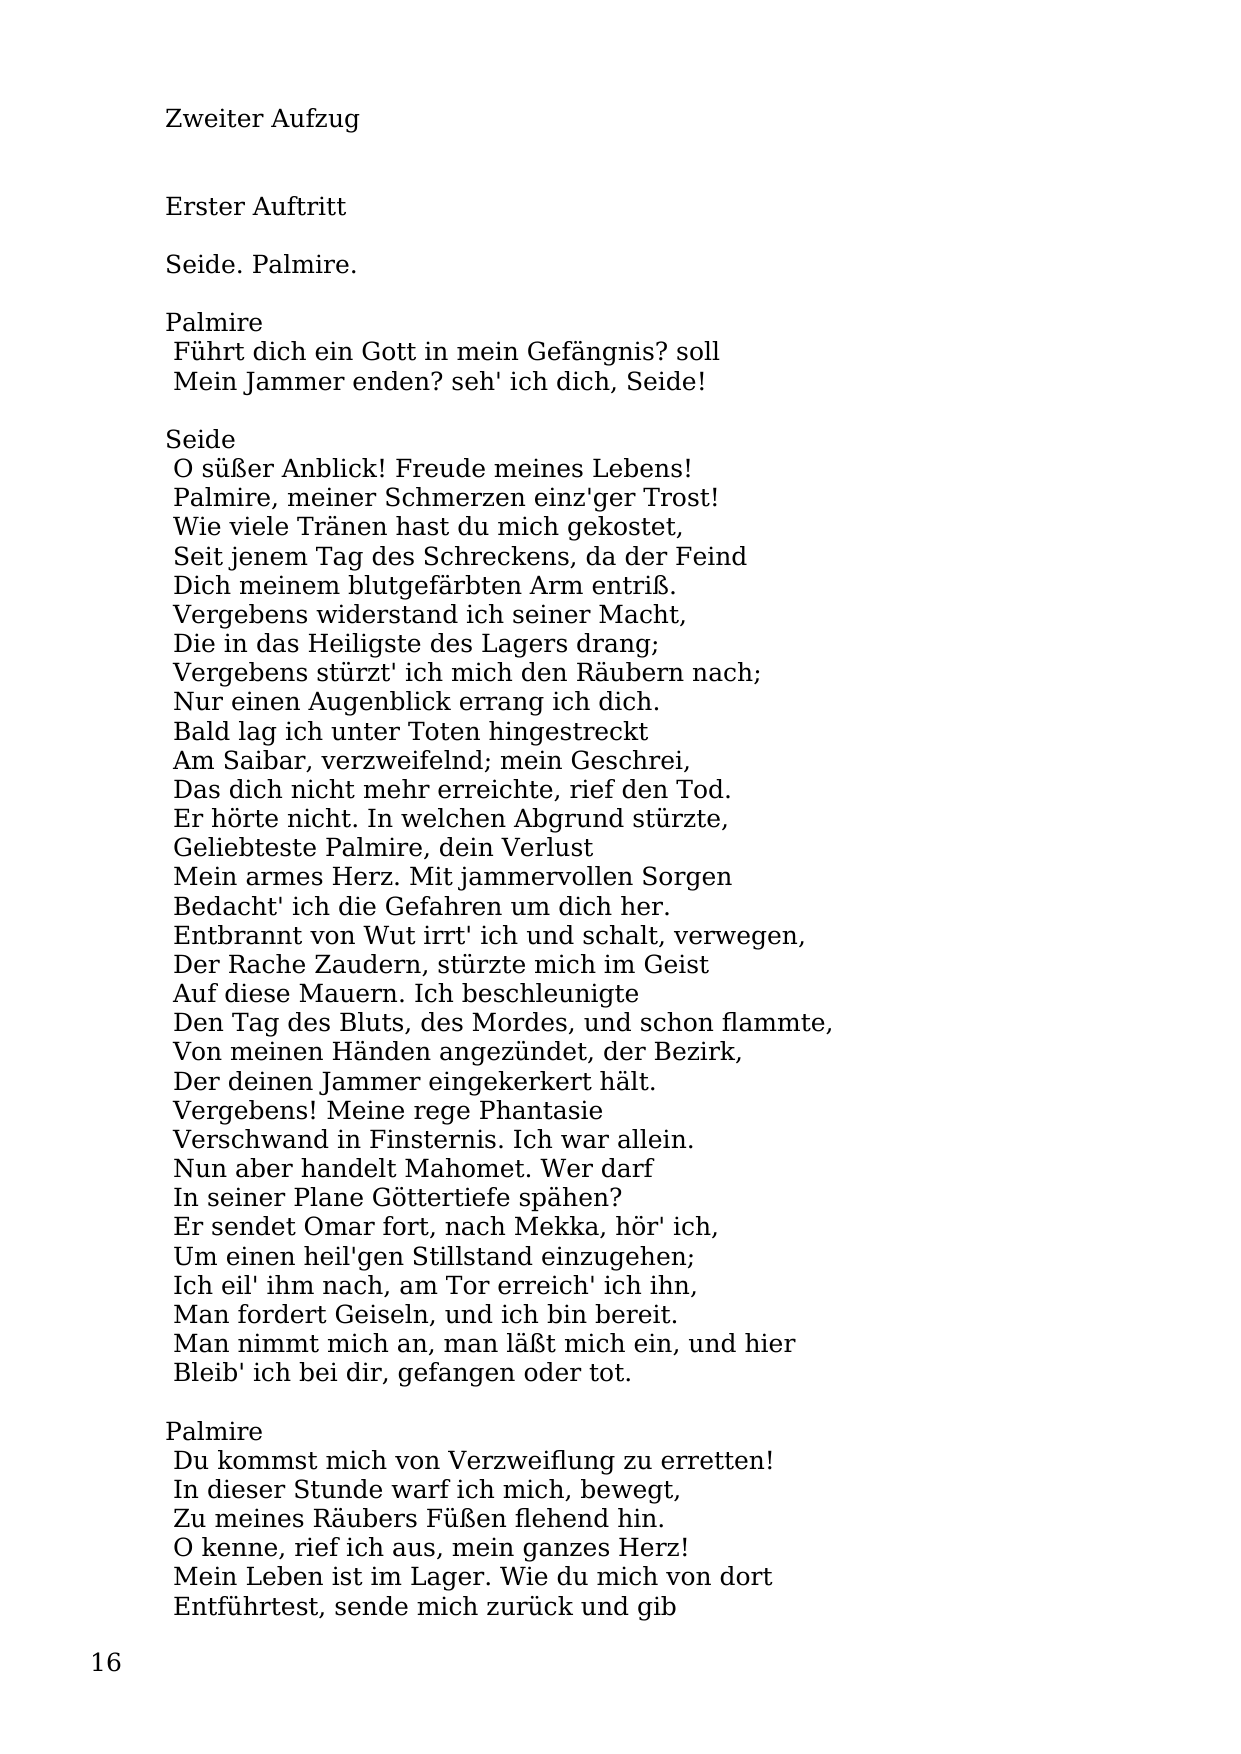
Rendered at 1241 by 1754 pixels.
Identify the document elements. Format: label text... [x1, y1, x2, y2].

text Palmire [90, 308, 1091, 337]
text Du kommst mich von Verzweiflung zu erretten! [90, 1446, 1091, 1475]
text Auf diese Mauern. Ich beschleunigte [90, 979, 1091, 1008]
text Erster Auftritt [90, 192, 1091, 221]
text Bedacht' ich die Gefahren um dich her. [90, 892, 1091, 921]
text Zu meines Räubers Füßen flehend hin. [90, 1504, 1091, 1533]
text Vergebens stürzt' ich mich den Räubern nach; [90, 658, 1091, 687]
text Vergebens widerstand ich seiner Macht, [90, 600, 1091, 629]
text Wie viele Tränen hast du mich gekostet, [90, 512, 1091, 542]
text Der Rache Zaudern, stürzte mich im Geist [90, 950, 1091, 979]
text Das dich nicht mehr erreichte, rief den Tod. [90, 775, 1091, 804]
text Mein Leben ist im Lager. Wie du mich von dort [90, 1562, 1091, 1592]
text Um einen heil'gen Stillstand einzugehen; [90, 1242, 1091, 1271]
text Am Saibar, verzweifelnd; mein Geschrei, [90, 746, 1091, 775]
text In dieser Stunde warf ich mich, bewegt, [90, 1475, 1091, 1504]
text Palmire [90, 1417, 1091, 1446]
text Die in das Heiligste des Lagers drang; [90, 629, 1091, 658]
text Verschwand in Finsternis. Ich war allein. [90, 1125, 1091, 1154]
text Seit jenem Tag des Schreckens, da der Feind [90, 542, 1091, 571]
text Entführtest, sende mich zurück und gib [90, 1592, 1091, 1621]
text Bleib' ich bei dir, gefangen oder tot. [90, 1358, 1091, 1387]
text Von meinen Händen angezündet, der Bezirk, [90, 1037, 1091, 1067]
text Man nimmt mich an, man läßt mich ein, und hier [90, 1329, 1091, 1358]
text Man fordert Geiseln, und ich bin bereit. [90, 1300, 1091, 1329]
text Vergebens! Meine rege Phantasie [90, 1096, 1091, 1125]
text O kenne, rief ich aus, mein ganzes Herz! [90, 1533, 1091, 1562]
text Er sendet Omar fort, nach Mekka, hör' ich, [90, 1212, 1091, 1242]
text Führt dich ein Gott in mein Gefängnis? soll [90, 337, 1091, 367]
text O süßer Anblick! Freude meines Lebens! [90, 454, 1091, 483]
text Bald lag ich unter Toten hingestreckt [90, 717, 1091, 746]
text Entbrannt von Wut irrt' ich und schalt, verwegen, [90, 921, 1091, 950]
text Seide. Palmire. [90, 250, 1091, 279]
text Nur einen Augenblick errang ich dich. [90, 687, 1091, 717]
text Mein armes Herz. Mit jammervollen Sorgen [90, 862, 1091, 892]
text Mein Jammer enden? seh' ich dich, Seide! [90, 367, 1091, 396]
text Palmire, meiner Schmerzen einz'ger Trost! [90, 483, 1091, 512]
text Den Tag des Bluts, des Mordes, und schon flammte, [90, 1008, 1091, 1037]
text Ich eil' ihm nach, am Tor erreich' ich ihn, [90, 1271, 1091, 1300]
text Seide [90, 425, 1091, 454]
text Geliebteste Palmire, dein Verlust [90, 833, 1091, 862]
text Der deinen Jammer eingekerkert hält. [90, 1067, 1091, 1096]
text Er hörte nicht. In welchen Abgrund stürzte, [90, 804, 1091, 833]
text In seiner Plane Göttertiefe spähen? [90, 1183, 1091, 1212]
text Nun aber handelt Mahomet. Wer darf [90, 1154, 1091, 1183]
text Dich meinem blutgefärbten Arm entriß. [90, 571, 1091, 600]
text Zweiter Aufzug [90, 104, 1091, 133]
